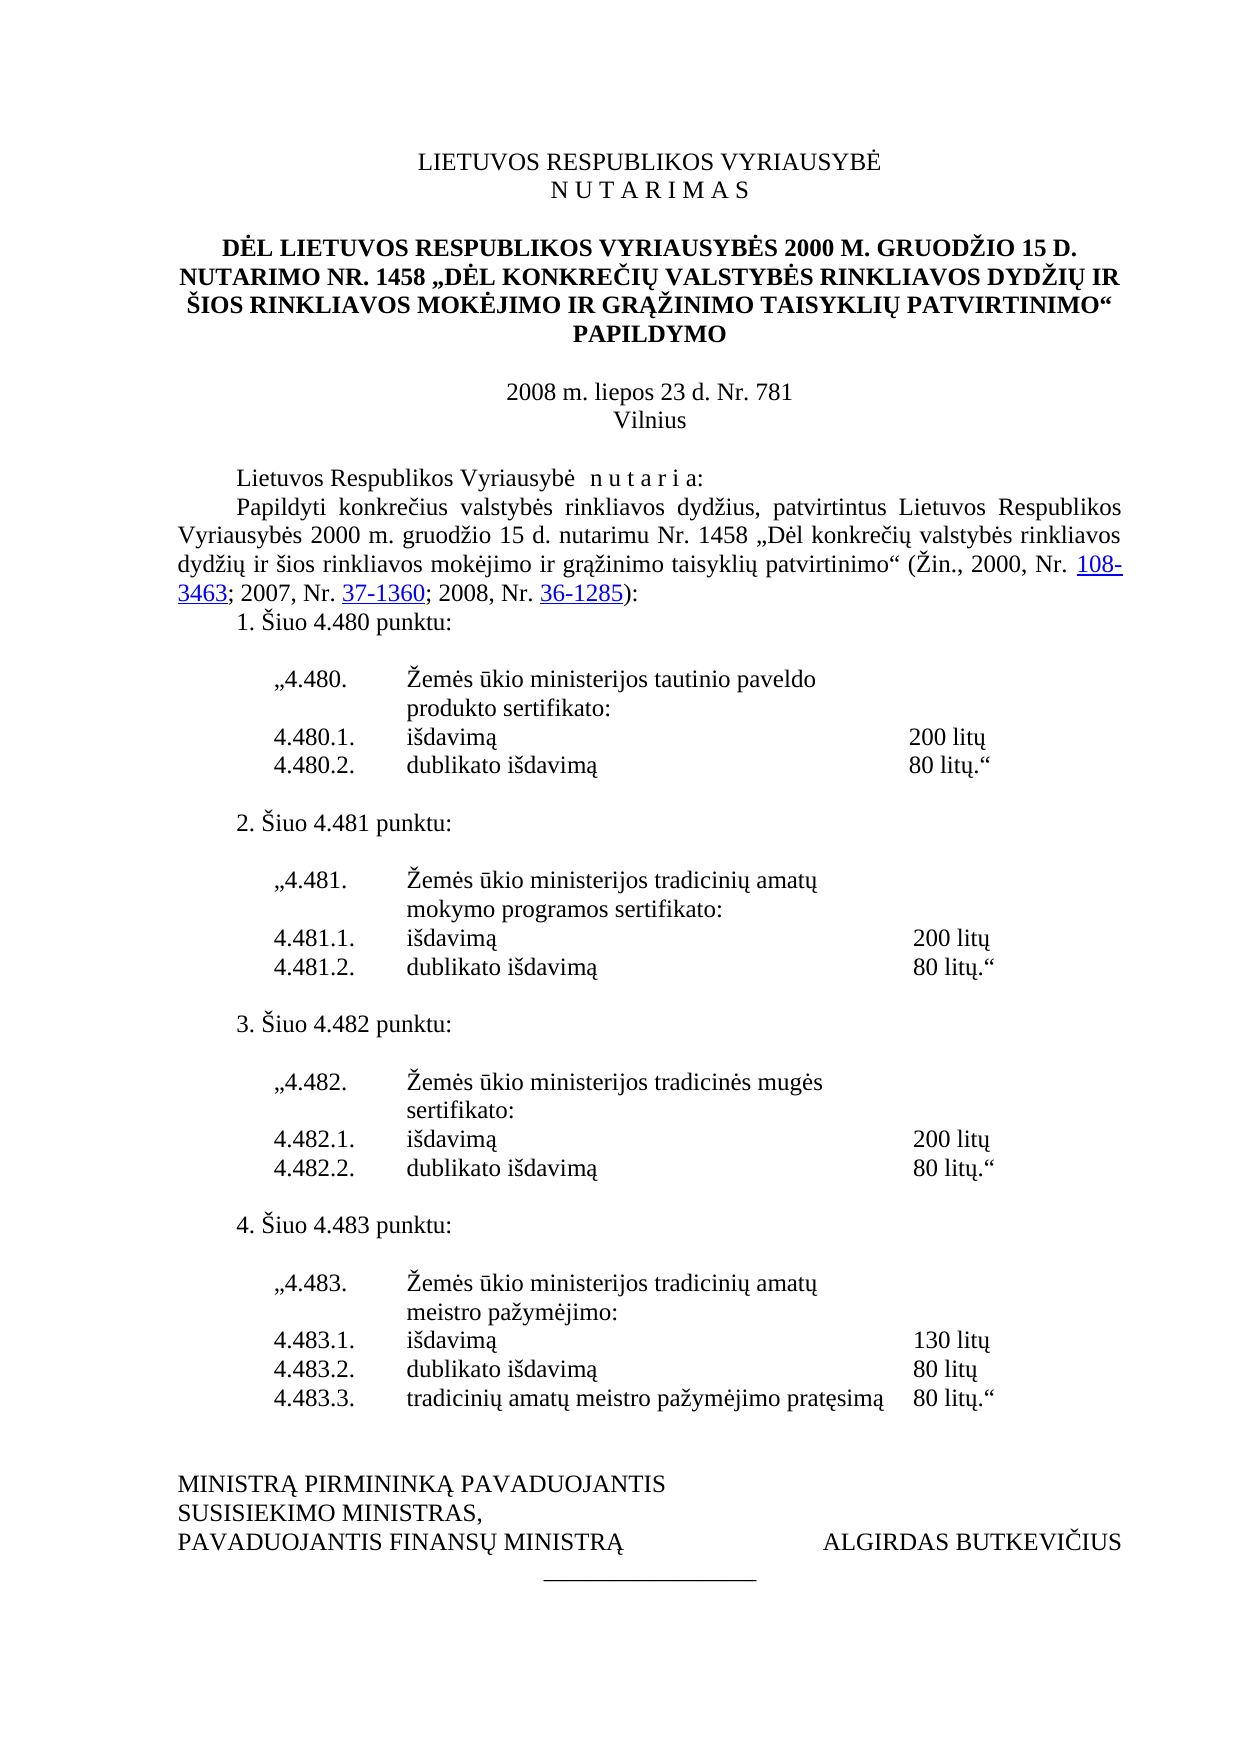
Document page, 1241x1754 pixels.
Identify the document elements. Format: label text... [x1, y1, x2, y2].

table_cell 4.483.3. [262, 1383, 395, 1412]
text 1. Šiuo 4.480 punktu: [177, 607, 1122, 636]
table_header „4.482. [262, 1067, 395, 1124]
table_cell išdavimą [395, 923, 902, 952]
text _________________ [177, 1556, 1122, 1584]
text 2008 m. liepos 23 d. Nr. 781 [177, 377, 1122, 406]
text MINISTRĄ PIRMININKĄ PAVADUOJANTIS [177, 1469, 1122, 1498]
table_header [897, 664, 1133, 722]
table_cell 80 litų [902, 1354, 1133, 1383]
text Papildyti konkrečius valstybės rinkliavos dydžius, patvirtintus Lietuvos Respublikos Vyriausybės 2000 m. gruodžio 15 d. nutarimu Nr. 1458 „Dėl konkrečių valstybės rinkliavos dydžių ir šios rinkliavos mokėjimo ir grąžinimo taisyklių patvirtinimo“ (Žin., 2000, Nr. 108-3463; 2007, Nr. 37-1360; 2008, Nr. 36-1285): [177, 492, 1122, 607]
table_cell 4.480.1. [262, 722, 395, 751]
text PAVADUOJANTIS FINANSŲ MINISTRĄ ALGIRDAS BUTKEVIČIUS [177, 1527, 1122, 1556]
table_cell 4.482.2. [262, 1153, 395, 1182]
table_cell 80 litų.“ [902, 952, 1133, 981]
table_cell 200 litų [897, 722, 1133, 751]
text 4. Šiuo 4.483 punktu: [177, 1211, 1122, 1239]
table_cell 200 litų [902, 1124, 1133, 1153]
table_cell 4.482.1. [262, 1124, 395, 1153]
table_cell 4.481.1. [262, 923, 395, 952]
table_cell dublikato išdavimą [395, 1153, 902, 1182]
table_cell 4.481.2. [262, 952, 395, 981]
table_header Žemės ūkio ministerijos tradicinių amatų meistro pažymėjimo: [395, 1268, 902, 1326]
table_cell tradicinių amatų meistro pažymėjimo pratęsimą [395, 1383, 902, 1412]
text 3. Šiuo 4.482 punktu: [177, 1009, 1122, 1038]
table_header Žemės ūkio ministerijos tautinio paveldo produkto sertifikato: [395, 664, 897, 722]
table_header „4.483. [262, 1268, 395, 1326]
table_cell 4.480.2. [262, 751, 395, 779]
text Lietuvos Respublikos Vyriausybė [177, 147, 1122, 176]
table_cell 80 litų.“ [902, 1153, 1133, 1182]
text 2. Šiuo 4.481 punktu: [177, 808, 1122, 837]
table_cell 80 litų.“ [902, 1383, 1133, 1412]
table_cell 200 litų [902, 923, 1133, 952]
table_header Žemės ūkio ministerijos tradicinės mugės sertifikato: [395, 1067, 902, 1124]
text DĖL LIETUVOS RESPUBLIKOS VYRIAUSYBĖS 2000 M. GRUODŽIO 15 D. NUTARIMO NR. 1458 „DĖL KONKREČIŲ VALSTYBĖS RINKLIAVOS DYDŽIŲ IR ŠIOS RINKLIAVOS MOKĖJIMO IR GRĄŽINIMO TAISYKLIŲ PATVIRTINIMO“ PApildyMO [177, 233, 1122, 348]
table_cell dublikato išdavimą [395, 1354, 902, 1383]
text Lietuvos Respublikos Vyriausybė nutaria: [177, 463, 1122, 492]
table_header [902, 866, 1133, 923]
table_cell dublikato išdavimą [395, 952, 902, 981]
table_cell 130 litų [902, 1326, 1133, 1354]
table_cell 80 litų.“ [897, 751, 1133, 779]
table_header „4.480. [262, 664, 395, 722]
table_cell išdavimą [395, 1326, 902, 1354]
text SUSISIEKIMO MINISTRAS, [177, 1498, 1122, 1527]
table_cell 4.483.2. [262, 1354, 395, 1383]
text Vilnius [177, 406, 1122, 434]
table_cell dublikato išdavimą [395, 751, 897, 779]
table_header Žemės ūkio ministerijos tradicinių amatų mokymo programos sertifikato: [395, 866, 902, 923]
table_cell 4.483.1. [262, 1326, 395, 1354]
table_cell išdavimą [395, 722, 897, 751]
table_header [902, 1268, 1133, 1326]
text NUTARIMAS [177, 176, 1122, 204]
table_header [902, 1067, 1133, 1124]
table_cell išdavimą [395, 1124, 902, 1153]
table_header „4.481. [262, 866, 395, 923]
